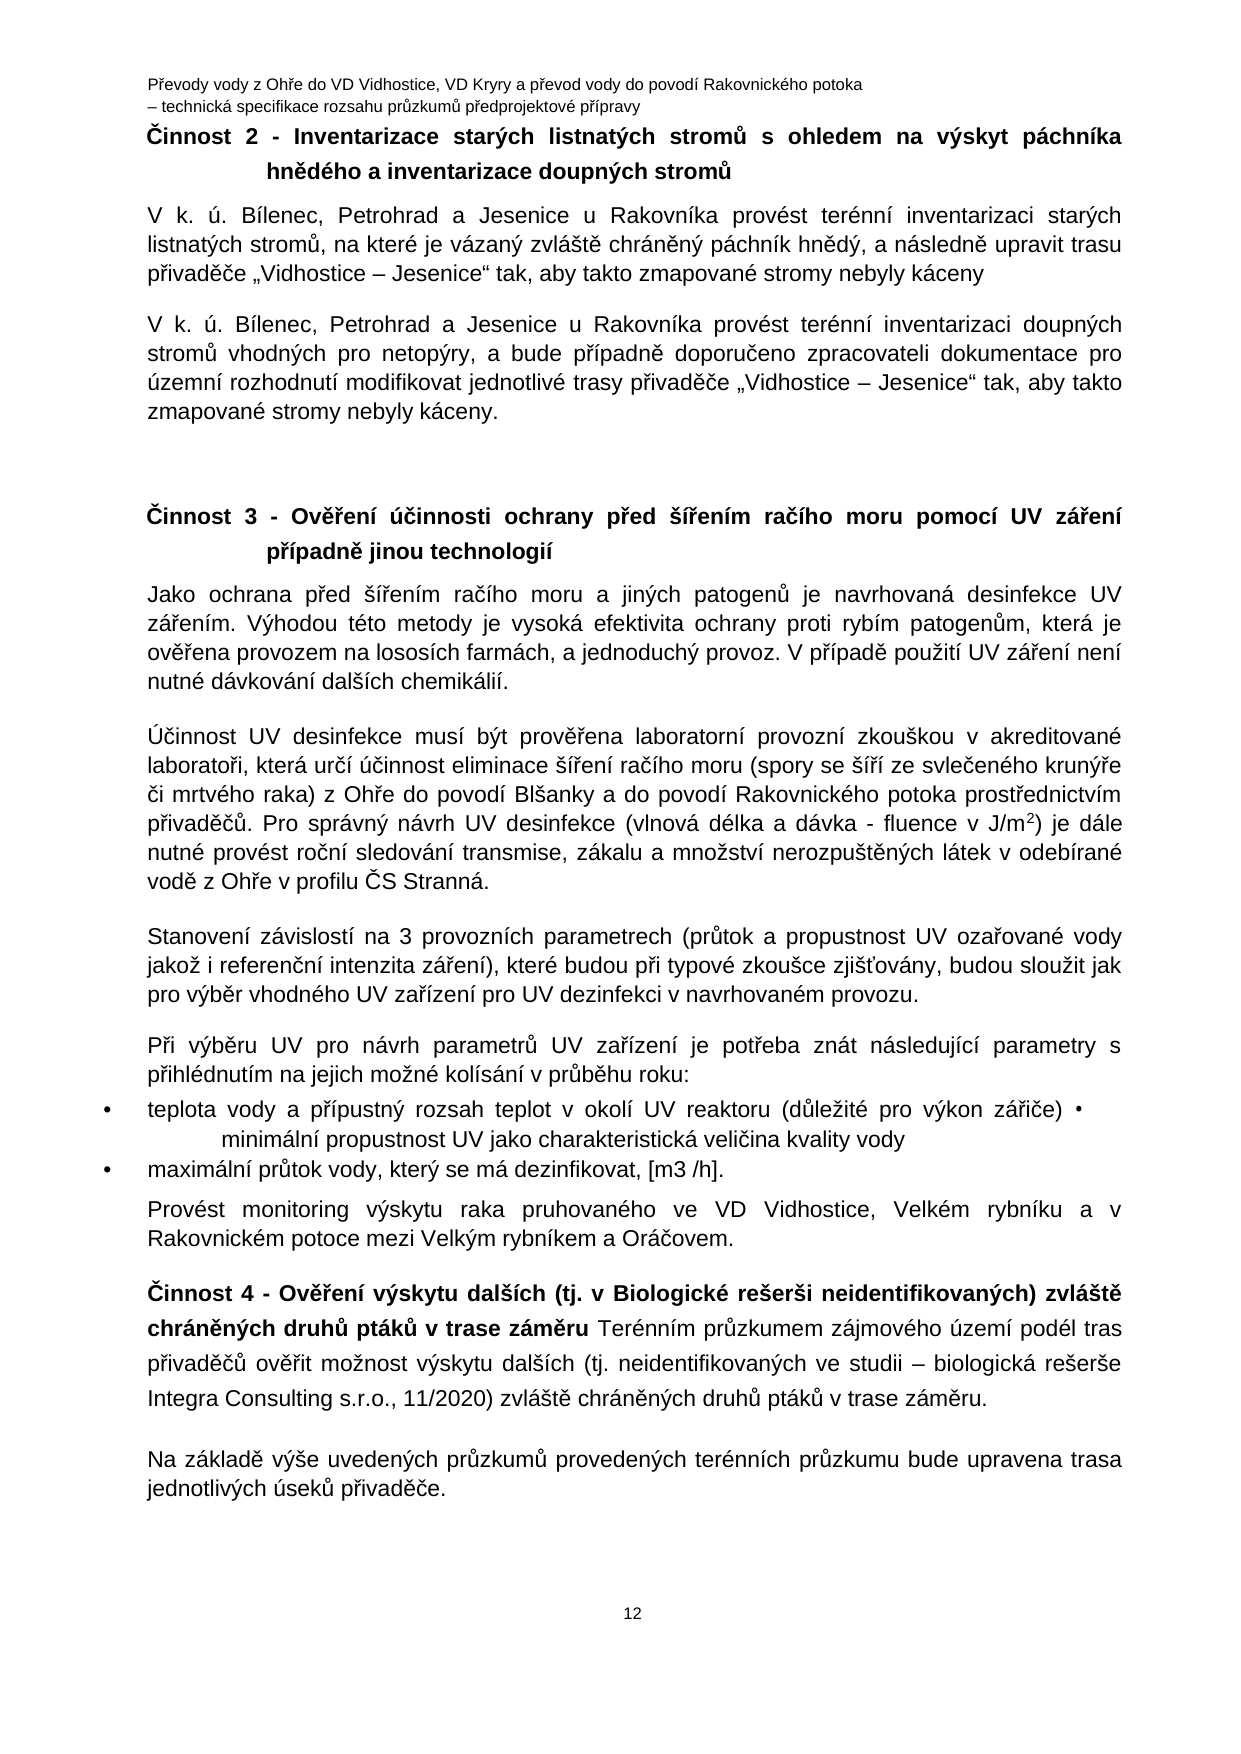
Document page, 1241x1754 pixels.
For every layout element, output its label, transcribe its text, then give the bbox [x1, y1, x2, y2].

text Účinnost UV desinfekce musí být prověřena laboratorní provozní zkouškou v akreditované laboratoři, která určí účinnost eliminace šíření račího moru (spory se šíří ze svlečeného krunýře či mrtvého raka) z Ohře do povodí Blšanky a do povodí Rakovnického potoka prostřednictvím přivaděčů. Pro správný návrh UV desinfekce (vlnová délka a dávka - fluence v J/m2) je dále nutné provést roční sledování transmise, zákalu a množství nerozpuštěných látek v odebírané vodě z Ohře v profilu ČS Stranná. [147, 723, 1123, 894]
text Jako ochrana před šířením račího moru a jiných patogenů je navrhovaná desinfekce UV zářením. Výhodou této metody je vysoká efektivita ochrany proti rybím patogenům, která je ověřena provozem na lososích farmách, a jednoduchý provoz. V případě použití UV záření není nutné dávkování dalších chemikálií. [147, 581, 1123, 695]
text Na základě výše uvedených průzkumů provedených terénních průzkumu bude upravena trasa jednotlivých úseků přivaděče. [147, 1446, 1123, 1501]
text V k. ú. Bílenec, Petrohrad a Jesenice u Rakovníka provést terénní inventarizaci doupných stromů vhodných pro netopýry, a bude případně doporučeno zpracovateli dokumentace pro územní rozhodnutí modifikovat jednotlivé trasy přivaděče „Vidhostice – Jesenice“ tak, aby takto zmapované stromy nebyly káceny. [147, 311, 1123, 424]
text Stanovení závislostí na 3 provozních parametrech (průtok a propustnost UV ozařované vody jakož i referenční intenzita záření), které budou při typové zkoušce zjišťovány, budou sloužit jak pro výběr vhodného UV zařízení pro UV dezinfekci v navrhovaném provozu. [147, 923, 1123, 1007]
subtitle Činnost 3 - Ověření účinnosti ochrany před šířením račího moru pomocí UV záření případně jinou technologií [146, 503, 1123, 564]
text Při výběru UV pro návrh parametrů UV zařízení je potřeba znát následující parametry s přihlédnutím na jejich možné kolísání v průběhu roku: [147, 1032, 1123, 1087]
text Činnost 4 - Ověření výskytu dalších (tj. v Biologické rešerši neidentifikovaných) zvláště chráněných druhů ptáků v trase záměru Terénním průzkumem zájmového území podél tras přivaděčů ověřit možnost výskytu dalších (tj. neidentifikovaných ve studii – biologická rešerše Integra Consulting s.r.o., 11/2020) zvláště chráněných druhů ptáků v trase záměru. [147, 1280, 1123, 1412]
subtitle Činnost 2 - Inventarizace starých listnatých stromů s ohledem na výskyt páchníka hnědého a inventarizace doupných stromů [146, 123, 1123, 184]
text V k. ú. Bílenec, Petrohrad a Jesenice u Rakovníka provést terénní inventarizaci starých listnatých stromů, na které je vázaný zvláště chráněný páchník hnědý, a následně upravit trasu přivaděče „Vidhostice – Jesenice“ tak, aby takto zmapované stromy nebyly káceny [147, 202, 1123, 286]
text Provést monitoring výskytu raka pruhovaného ve VD Vidhostice, Velkém rybníku a v Rakovnickém potoce mezi Velkým rybníkem a Oráčovem. [147, 1196, 1123, 1252]
list maximální průtok vody, který se má dezinfikovat, [m3 /h]. [103, 1156, 1094, 1182]
list teplota vody a přípustný rozsah teplot v okolí UV reaktoru (důležité pro výkon zářiče) • minimální propustnost UV jako charakteristická veličina kvality vody [103, 1092, 1094, 1153]
